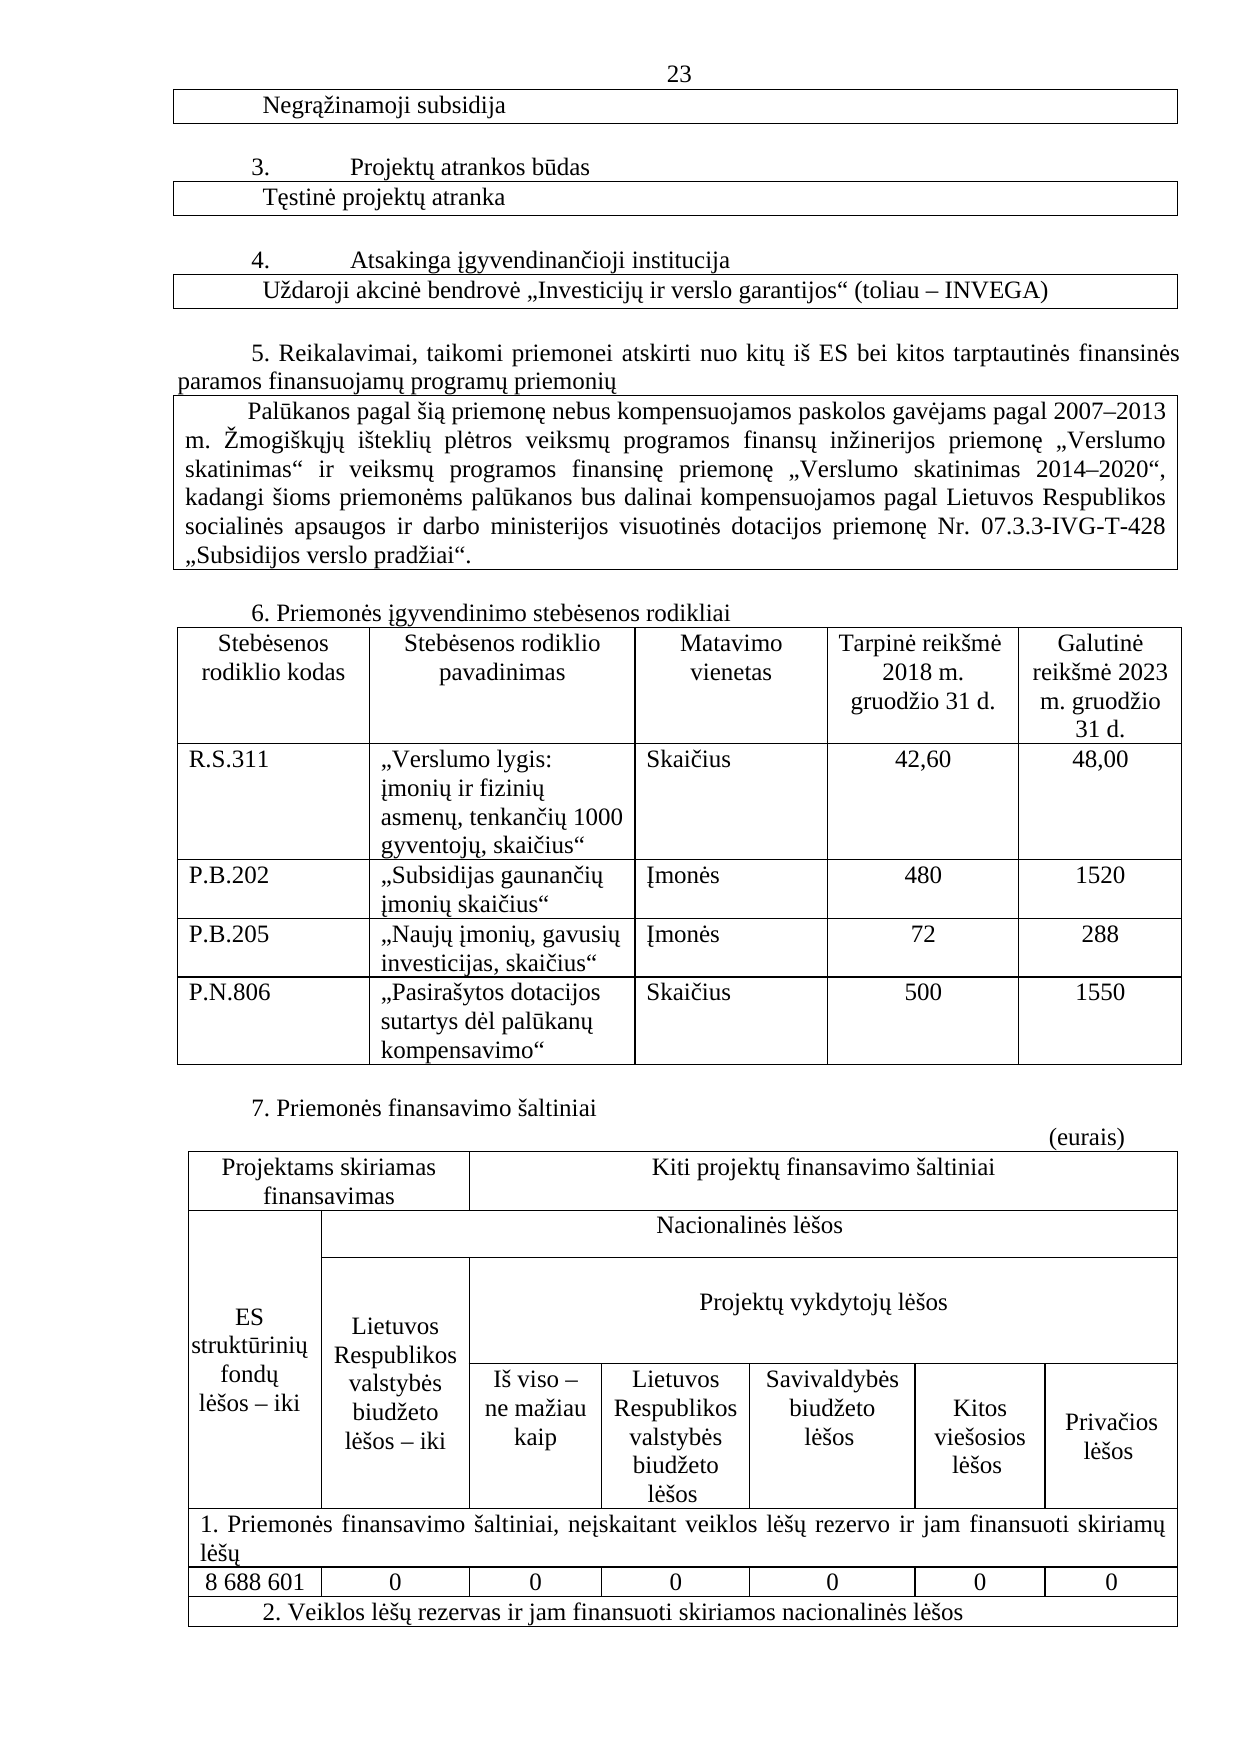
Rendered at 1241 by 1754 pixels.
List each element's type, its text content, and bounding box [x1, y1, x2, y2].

table_cell Skaičius [636, 978, 827, 1064]
table_cell 48,00 [1019, 744, 1181, 859]
table_cell 288 [1019, 919, 1181, 976]
table_cell Įmonės [636, 919, 827, 976]
table_cell Nacionalinės lėšos [322, 1211, 1177, 1257]
table_cell 8 688 601 [189, 1568, 321, 1596]
table_header Tarpinė reikšmė 2018 m. gruodžio 31 d. [828, 628, 1018, 743]
table_cell Lietuvos Respublikos valstybės biudžeto lėšos – iki [322, 1258, 469, 1508]
text 6. Priemonės įgyvendinimo stebėsenos rodikliai [177, 598, 1181, 627]
table_cell ES struktūrinių fondų lėšos – iki [189, 1211, 321, 1508]
table_header Stebėsenos rodiklio pavadinimas [370, 628, 634, 743]
table_cell Kitos viešosios lėšos [916, 1364, 1044, 1508]
table_cell Iš viso – ne mažiau kaip [470, 1364, 601, 1508]
text 5. Reikalavimai, taikomi priemonei atskirti nuo kitų iš ES bei kitos tarptautinės finansinės paramos finansuojamų programų priemonių [177, 338, 1181, 395]
table_cell R.S.311 [178, 744, 369, 859]
table_cell 0 [470, 1568, 601, 1596]
table_header Negrąžinamoji subsidija [174, 90, 1177, 123]
text 4. Atsakinga įgyvendinančioji institucija [215, 245, 1181, 274]
table_cell „Naujų įmonių, gavusių investicijas, skaičius“ [370, 919, 634, 976]
table_cell „Subsidijas gaunančių įmonių skaičius“ [370, 860, 634, 918]
table_cell 72 [828, 919, 1018, 976]
text 3. Projektų atrankos būdas [215, 152, 1181, 181]
table_cell Savivaldybės biudžeto lėšos [750, 1364, 914, 1508]
table_header Matavimo vienetas [636, 628, 827, 743]
table_cell 0 [750, 1568, 914, 1596]
table_cell 500 [828, 978, 1018, 1064]
table_cell „Pasirašytos dotacijos sutartys dėl palūkanų kompensavimo“ [370, 978, 634, 1064]
table_cell P.B.202 [178, 860, 369, 918]
table_cell Projektų vykdytojų lėšos [470, 1258, 1177, 1363]
text (eurais) [177, 1122, 1181, 1151]
table_cell Įmonės [636, 860, 827, 918]
table_header Projektams skiriamas finansavimas [189, 1152, 469, 1209]
table_header Stebėsenos rodiklio kodas [178, 628, 369, 743]
table_cell 2. Veiklos lėšų rezervas ir jam finansuoti skiriamos nacionalinės lėšos [189, 1597, 1177, 1626]
table_header Tęstinė projektų atranka [174, 182, 1177, 215]
table_cell 0 [1046, 1568, 1177, 1596]
table_cell Privačios lėšos [1046, 1364, 1177, 1508]
table_cell P.B.205 [178, 919, 369, 976]
table_cell Skaičius [636, 744, 827, 859]
table_cell 0 [602, 1568, 749, 1596]
table_cell 1520 [1019, 860, 1181, 918]
table_header Palūkanos pagal šią priemonę nebus kompensuojamos paskolos gavėjams pagal 2007–2013 m. Žmogiškųjų išteklių plėtros veiksmų programos finansų inžinerijos priemonę „Verslumo skatinimas“ ir veiksmų programos finansinę priemonę „Verslumo skatinimas 2014–2020“, kadangi šioms priemonėms palūkanos bus dalinai kompensuojamos pagal Lietuvos Respublikos socialinės apsaugos ir darbo ministerijos visuotinės dotacijos priemonę Nr. 07.3.3-IVG-T-428 „Subsidijos verslo pradžiai“. [174, 396, 1177, 569]
text 7. Priemonės finansavimo šaltiniai [251, 1093, 1181, 1122]
table_header Galutinė reikšmė 2023 m. gruodžio 31 d. [1019, 628, 1181, 743]
table_cell 42,60 [828, 744, 1018, 859]
table_cell 0 [916, 1568, 1044, 1596]
table_cell „Verslumo lygis: įmonių ir fizinių asmenų, tenkančių 1000 gyventojų, skaičius“ [370, 744, 634, 859]
table_cell Lietuvos Respublikos valstybės biudžeto lėšos [602, 1364, 749, 1508]
table_cell 0 [322, 1568, 469, 1596]
table_cell P.N.806 [178, 978, 369, 1064]
table_header Uždaroji akcinė bendrovė „Investicijų ir verslo garantijos“ (toliau – INVEGA) [174, 275, 1177, 308]
table_cell 480 [828, 860, 1018, 918]
table_cell 1550 [1019, 978, 1181, 1064]
table_header Kiti projektų finansavimo šaltiniai [470, 1152, 1177, 1209]
table_cell 1. Priemonės finansavimo šaltiniai, neįskaitant veiklos lėšų rezervo ir jam finansuoti skiriamų lėšų [189, 1509, 1177, 1566]
